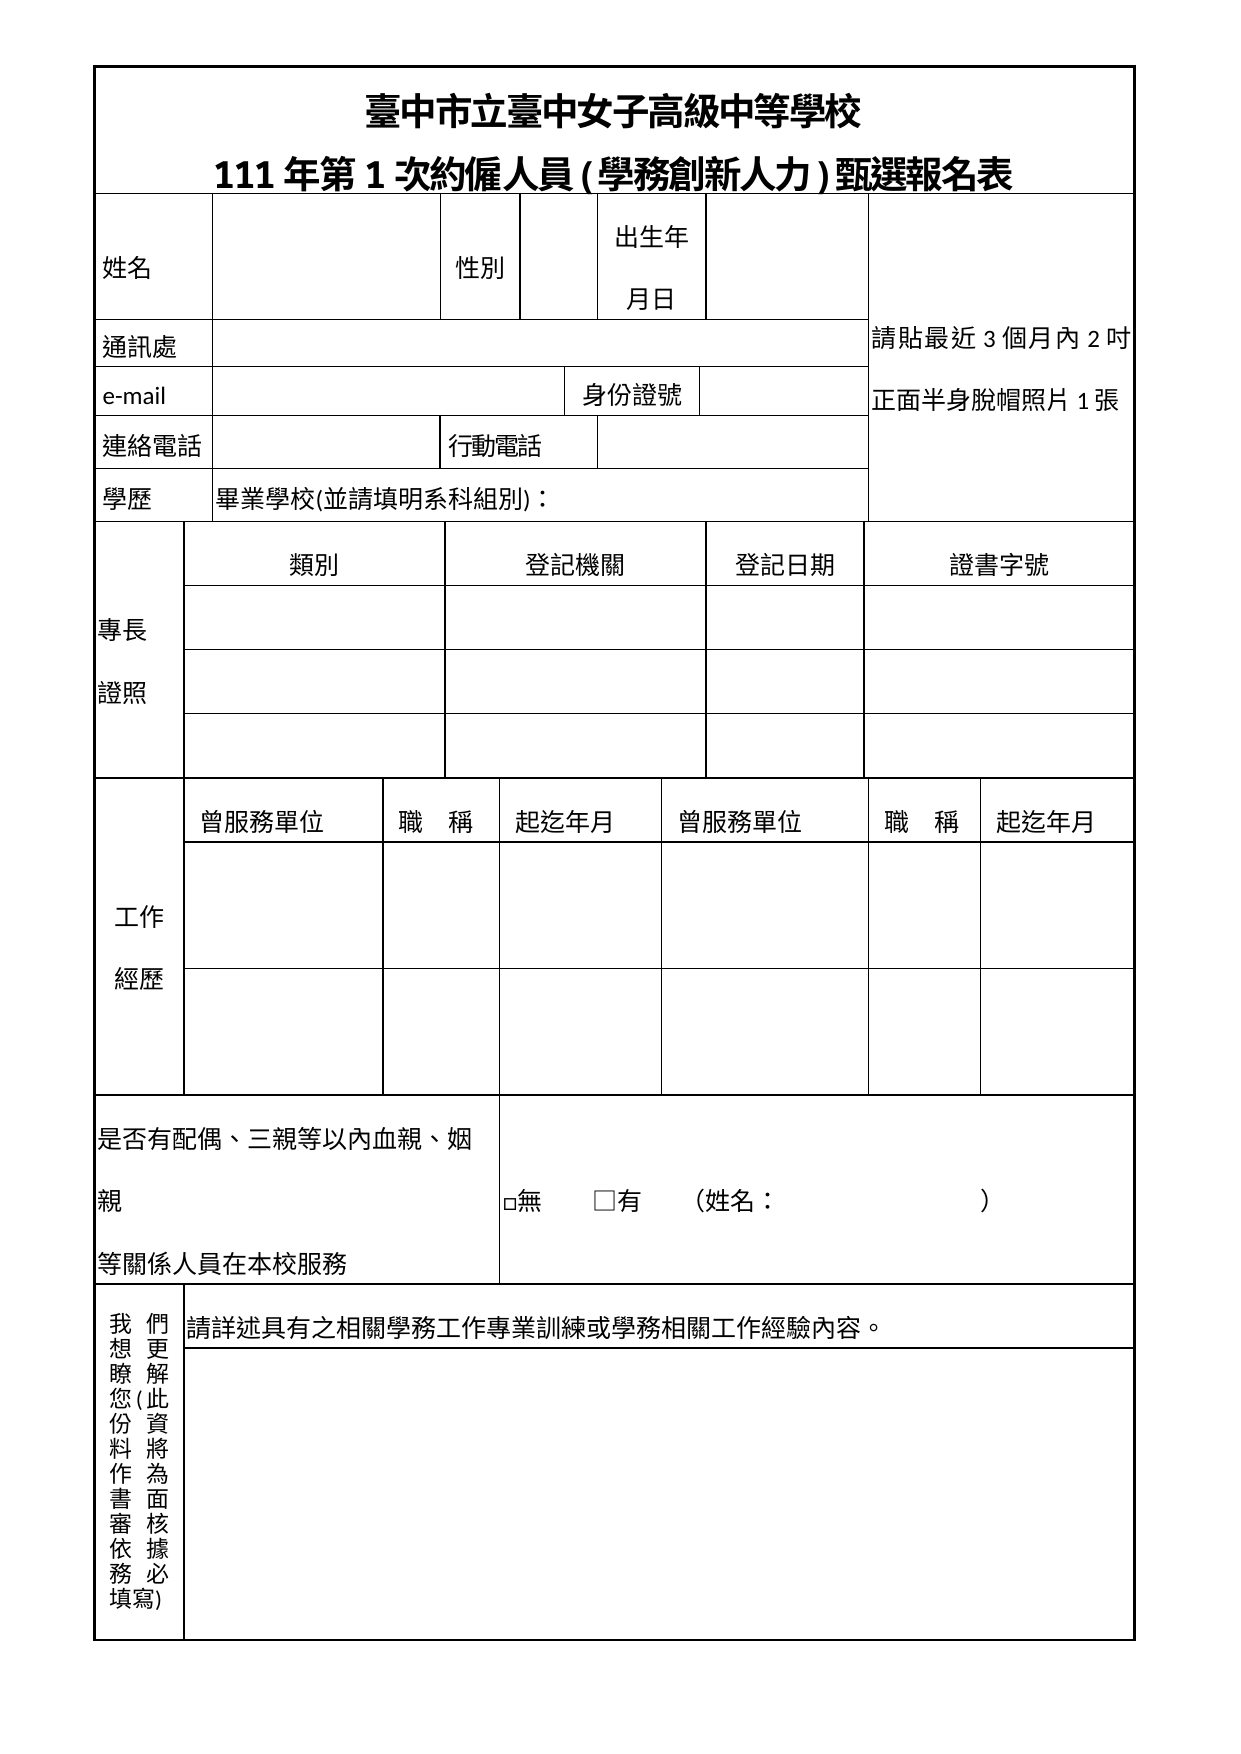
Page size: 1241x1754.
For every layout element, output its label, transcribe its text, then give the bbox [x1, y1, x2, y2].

table_cell e-mail [96, 367, 212, 414]
table_cell 請詳述具有之相關學務工作專業訓練或學務相關工作經驗內容。 [185, 1285, 1133, 1347]
table_cell [700, 367, 868, 414]
table_cell [185, 1349, 1133, 1639]
table_cell 姓名 [96, 194, 212, 319]
table_cell [185, 843, 382, 968]
table_cell [446, 714, 705, 777]
table_cell 職 稱 [869, 779, 980, 841]
table_cell 我們想更瞭解您(此份資料將作為書面審核依據務必填寫) [96, 1285, 183, 1639]
table_cell [865, 586, 1133, 649]
table_cell [185, 650, 444, 713]
table_cell [185, 714, 444, 777]
table_cell [213, 367, 564, 414]
table_cell [185, 969, 382, 1094]
table_cell [662, 843, 868, 968]
table_cell [707, 650, 863, 713]
table_cell [213, 320, 868, 366]
table_cell 登記日期 [707, 522, 863, 585]
table_cell 起迄年月 [981, 779, 1133, 841]
table_cell 工作經歷 [96, 779, 183, 1094]
table_cell 證書字號 [865, 522, 1133, 585]
table_cell 連絡電話 [96, 416, 212, 468]
table_cell [598, 416, 868, 468]
table_cell [869, 843, 980, 968]
table_cell 登記機關 [446, 522, 705, 585]
table_cell 是否有配偶、三親等以內血親、姻親 等關係人員在本校服務 [96, 1096, 499, 1283]
table_cell [707, 194, 868, 319]
table_cell 行動電話 [441, 416, 597, 468]
table_cell [446, 586, 705, 649]
table_cell 出生年月日 [598, 194, 705, 319]
table_cell 身份證號 [565, 367, 699, 414]
table_cell 畢業學校(並請填明系科組別)： [213, 469, 868, 521]
table_cell 專長 證照 [96, 522, 183, 777]
table_cell [865, 714, 1133, 777]
table_cell [500, 969, 661, 1094]
table_cell [707, 586, 863, 649]
table_cell [865, 650, 1133, 713]
table_cell 性別 [441, 194, 519, 319]
table_cell [521, 194, 597, 319]
table_cell [981, 969, 1133, 1094]
table_cell 職 稱 [384, 779, 499, 841]
table_cell [662, 969, 868, 1094]
table_cell 曾服務單位 [662, 779, 868, 841]
table_cell □無 □有 （姓名： ） [500, 1096, 1133, 1283]
table_cell [500, 843, 661, 968]
table_cell 請貼最近3個月內2吋正面半身脫帽照片1張 [869, 194, 1133, 521]
table_cell 曾服務單位 [185, 779, 382, 841]
table_cell [384, 969, 499, 1094]
table_header 臺中市立臺中女子高級中等學校 111年第1次約僱人員(學務創新人力)甄選報名表 [96, 68, 1133, 193]
table_cell [869, 969, 980, 1094]
table_cell [185, 586, 444, 649]
table_cell [384, 843, 499, 968]
table_cell [981, 843, 1133, 968]
table_cell [707, 714, 863, 777]
table_cell [446, 650, 705, 713]
table_cell 起迄年月 [500, 779, 661, 841]
table_cell [213, 416, 439, 468]
table_cell 通訊處 [96, 320, 212, 366]
table_cell [213, 194, 440, 319]
table_cell 類別 [185, 522, 444, 585]
table_cell 學歷 [96, 469, 212, 521]
